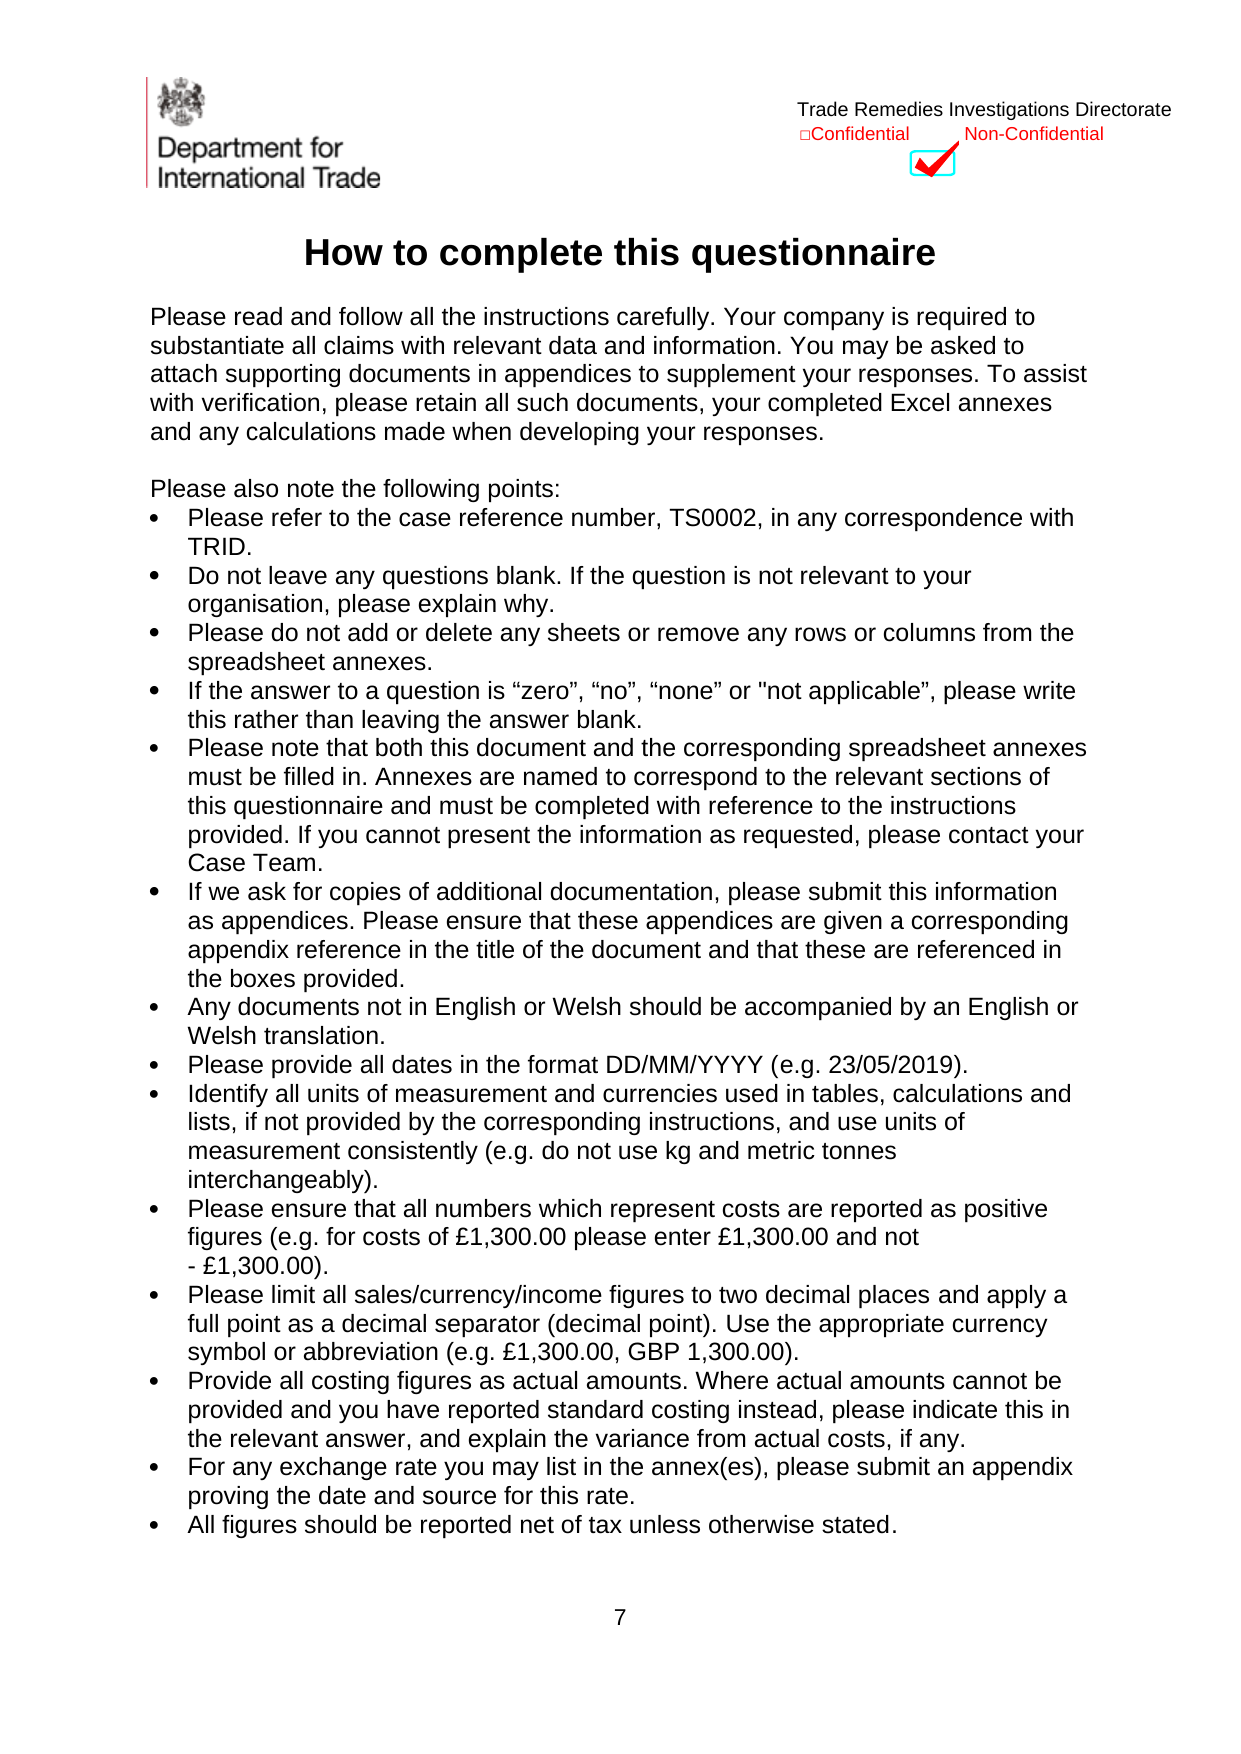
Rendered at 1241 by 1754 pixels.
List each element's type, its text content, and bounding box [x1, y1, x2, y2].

list Identify all units of measurement and currencies used in tables, calculations and lists, if not provided by the corresponding instructions, and use units of measurement consistently (e.g. do not use kg and metric tonnes interchangeably). [150, 1078, 1090, 1193]
list Please note that both this document and the corresponding spreadsheet annexes must be filled in. Annexes are named to correspond to the relevant sections of this questionnaire and must be completed with reference to the instructions provided. If you cannot present the information as requested, please contact your Case Team. [150, 733, 1090, 877]
list For any exchange rate you may list in the annex(es), please submit an appendix proving the date and source for this rate. [150, 1452, 1090, 1510]
text Please read and follow all the instructions carefully. Your company is required to substantiate all claims with relevant data and information. You may be asked to attach supporting documents in appendices to supplement your responses. To assist with verification, please retain all such documents, your completed Excel annexes and any calculations made when developing your responses. [150, 302, 1090, 446]
list Please limit all sales/currency/income figures to two decimal places and apply a full point as a decimal separator (decimal point). Use the appropriate currency symbol or abbreviation (e.g. £1,300.00, GBP 1,300.00). [150, 1280, 1090, 1366]
list If we ask for copies of additional documentation, please submit this information as appendices. Please ensure that these appendices are given a corresponding appendix reference in the title of the document and that these are referenced in the boxes provided. [150, 877, 1090, 992]
list Do not leave any questions blank. If the question is not relevant to your organisation, please explain why. [150, 561, 1090, 618]
subtitle How to complete this questionnaire [150, 230, 1090, 273]
list All figures should be reported net of tax unless otherwise stated. [150, 1510, 1090, 1538]
list Please do not add or delete any sheets or remove any rows or columns from the spreadsheet annexes. [150, 618, 1090, 676]
list Please ensure that all numbers which represent costs are reported as positive figures (e.g. for costs of £1,300.00 please enter £1,300.00 and not - £1,300.00). [150, 1193, 1090, 1280]
list Any documents not in English or Welsh should be accompanied by an English or Welsh translation. [150, 992, 1090, 1050]
list Please provide all dates in the format DD/MM/YYYY (e.g. 23/05/2019). [150, 1050, 1090, 1078]
list Provide all costing figures as actual amounts. Where actual amounts cannot be provided and you have reported standard costing instead, please indicate this in the relevant answer, and explain the variance from actual costs, if any. [150, 1366, 1090, 1452]
list Please refer to the case reference number, TS0002, in any correspondence with TRID. [150, 503, 1090, 561]
list If the answer to a question is “zero”, “no”, “none” or "not applicable”, please write this rather than leaving the answer blank. [150, 676, 1090, 733]
text Please also note the following points: [150, 474, 1090, 503]
